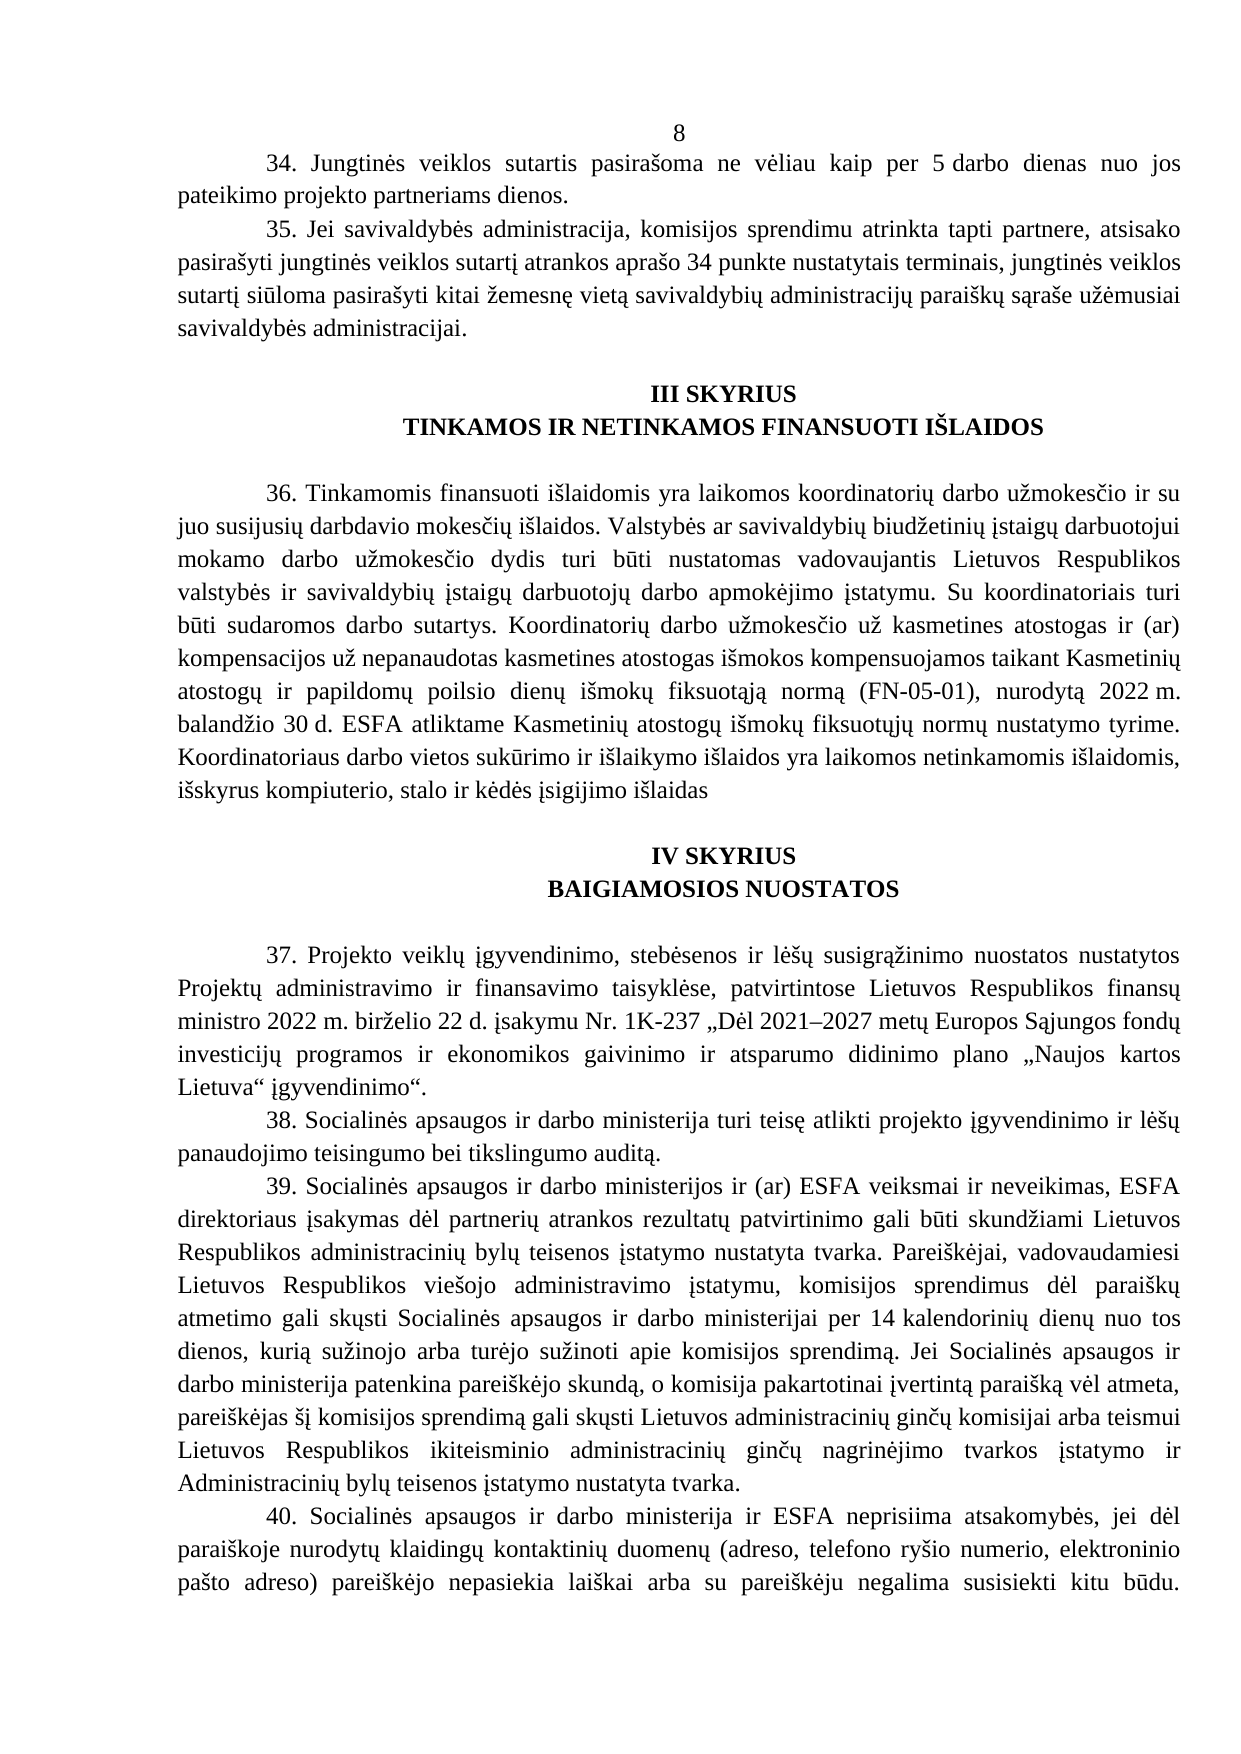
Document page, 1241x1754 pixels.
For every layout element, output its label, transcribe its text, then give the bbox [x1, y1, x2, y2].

text 39. Socialinės apsaugos ir darbo ministerijos ir (ar) ESFA veiksmai ir neveikimas, ESFA direktoriaus įsakymas dėl partnerių atrankos rezultatų patvirtinimo gali būti skundžiami Lietuvos Respublikos administracinių bylų teisenos įstatymo nustatyta tvarka. Pareiškėjai, vadovaudamiesi Lietuvos Respublikos viešojo administravimo įstatymu, komisijos sprendimus dėl paraiškų atmetimo gali skųsti Socialinės apsaugos ir darbo ministerijai per 14 kalendorinių dienų nuo tos dienos, kurią sužinojo arba turėjo sužinoti apie komisijos sprendimą. Jei Socialinės apsaugos ir darbo ministerija patenkina pareiškėjo skundą, o komisija pakartotinai įvertintą paraišką vėl atmeta, pareiškėjas šį komisijos sprendimą gali skųsti Lietuvos administracinių ginčų komisijai arba teismui Lietuvos Respublikos ikiteisminio administracinių ginčų nagrinėjimo tvarkos įstatymo ir Administracinių bylų teisenos įstatymo nustatyta tvarka. [177, 1171, 1181, 1497]
text 35. Jei savivaldybės administracija, komisijos sprendimu atrinkta tapti partnere, atsisako pasirašyti jungtinės veiklos sutartį atrankos aprašo 34 punkte nustatytais terminais, jungtinės veiklos sutartį siūloma pasirašyti kitai žemesnę vietą savivaldybių administracijų paraiškų sąraše užėmusiai savivaldybės administracijai. [177, 214, 1181, 341]
text 40. Socialinės apsaugos ir darbo ministerija ir ESFA neprisiima atsakomybės, jei dėl paraiškoje nurodytų klaidingų kontaktinių duomenų (adreso, telefono ryšio numerio, elektroninio pašto adreso) pareiškėjo nepasiekia laiškai arba su pareiškėju negalima susisiekti kitu būdu. [177, 1501, 1181, 1596]
text III SKYRIUS [177, 379, 1181, 407]
text TINKAMOS IR NETINKAMOS FINANSUOTI IŠLAIDOS [177, 412, 1181, 441]
text 36. Tinkamomis finansuoti išlaidomis yra laikomos koordinatorių darbo užmokesčio ir su juo susijusių darbdavio mokesčių išlaidos. Valstybės ar savivaldybių biudžetinių įstaigų darbuotojui mokamo darbo užmokesčio dydis turi būti nustatomas vadovaujantis Lietuvos Respublikos valstybės ir savivaldybių įstaigų darbuotojų darbo apmokėjimo įstatymu. Su koordinatoriais turi būti sudaromos darbo sutartys. Koordinatorių darbo užmokesčio už kasmetines atostogas ir (ar) kompensacijos už nepanaudotas kasmetines atostogas išmokos kompensuojamos taikant Kasmetinių atostogų ir papildomų poilsio dienų išmokų fiksuotąją normą (FN-05-01), nurodytą 2022 m. balandžio 30 d. ESFA atliktame Kasmetinių atostogų išmokų fiksuotųjų normų nustatymo tyrime. Koordinatoriaus darbo vietos sukūrimo ir išlaikymo išlaidos yra laikomos netinkamomis išlaidomis, išskyrus kompiuterio, stalo ir kėdės įsigijimo išlaidas [177, 478, 1181, 804]
text 37. Projekto veiklų įgyvendinimo, stebėsenos ir lėšų susigrąžinimo nuostatos nustatytos Projektų administravimo ir finansavimo taisyklėse, patvirtintose Lietuvos Respublikos finansų ministro 2022 m. birželio 22 d. įsakymu Nr. 1K-237 „Dėl 2021–2027 metų Europos Sąjungos fondų investicijų programos ir ekonomikos gaivinimo ir atsparumo didinimo plano „Naujos kartos Lietuva“ įgyvendinimo“. [177, 940, 1181, 1101]
text BAIGIAMOSIOS NUOSTATOS [177, 874, 1181, 903]
text 34. Jungtinės veiklos sutartis pasirašoma ne vėliau kaip per 5 darbo dienas nuo jos pateikimo projekto partneriams dienos. [177, 148, 1181, 209]
text IV SKYRIUS [177, 841, 1181, 870]
text 38. Socialinės apsaugos ir darbo ministerija turi teisę atlikti projekto įgyvendinimo ir lėšų panaudojimo teisingumo bei tikslingumo auditą. [177, 1105, 1181, 1167]
